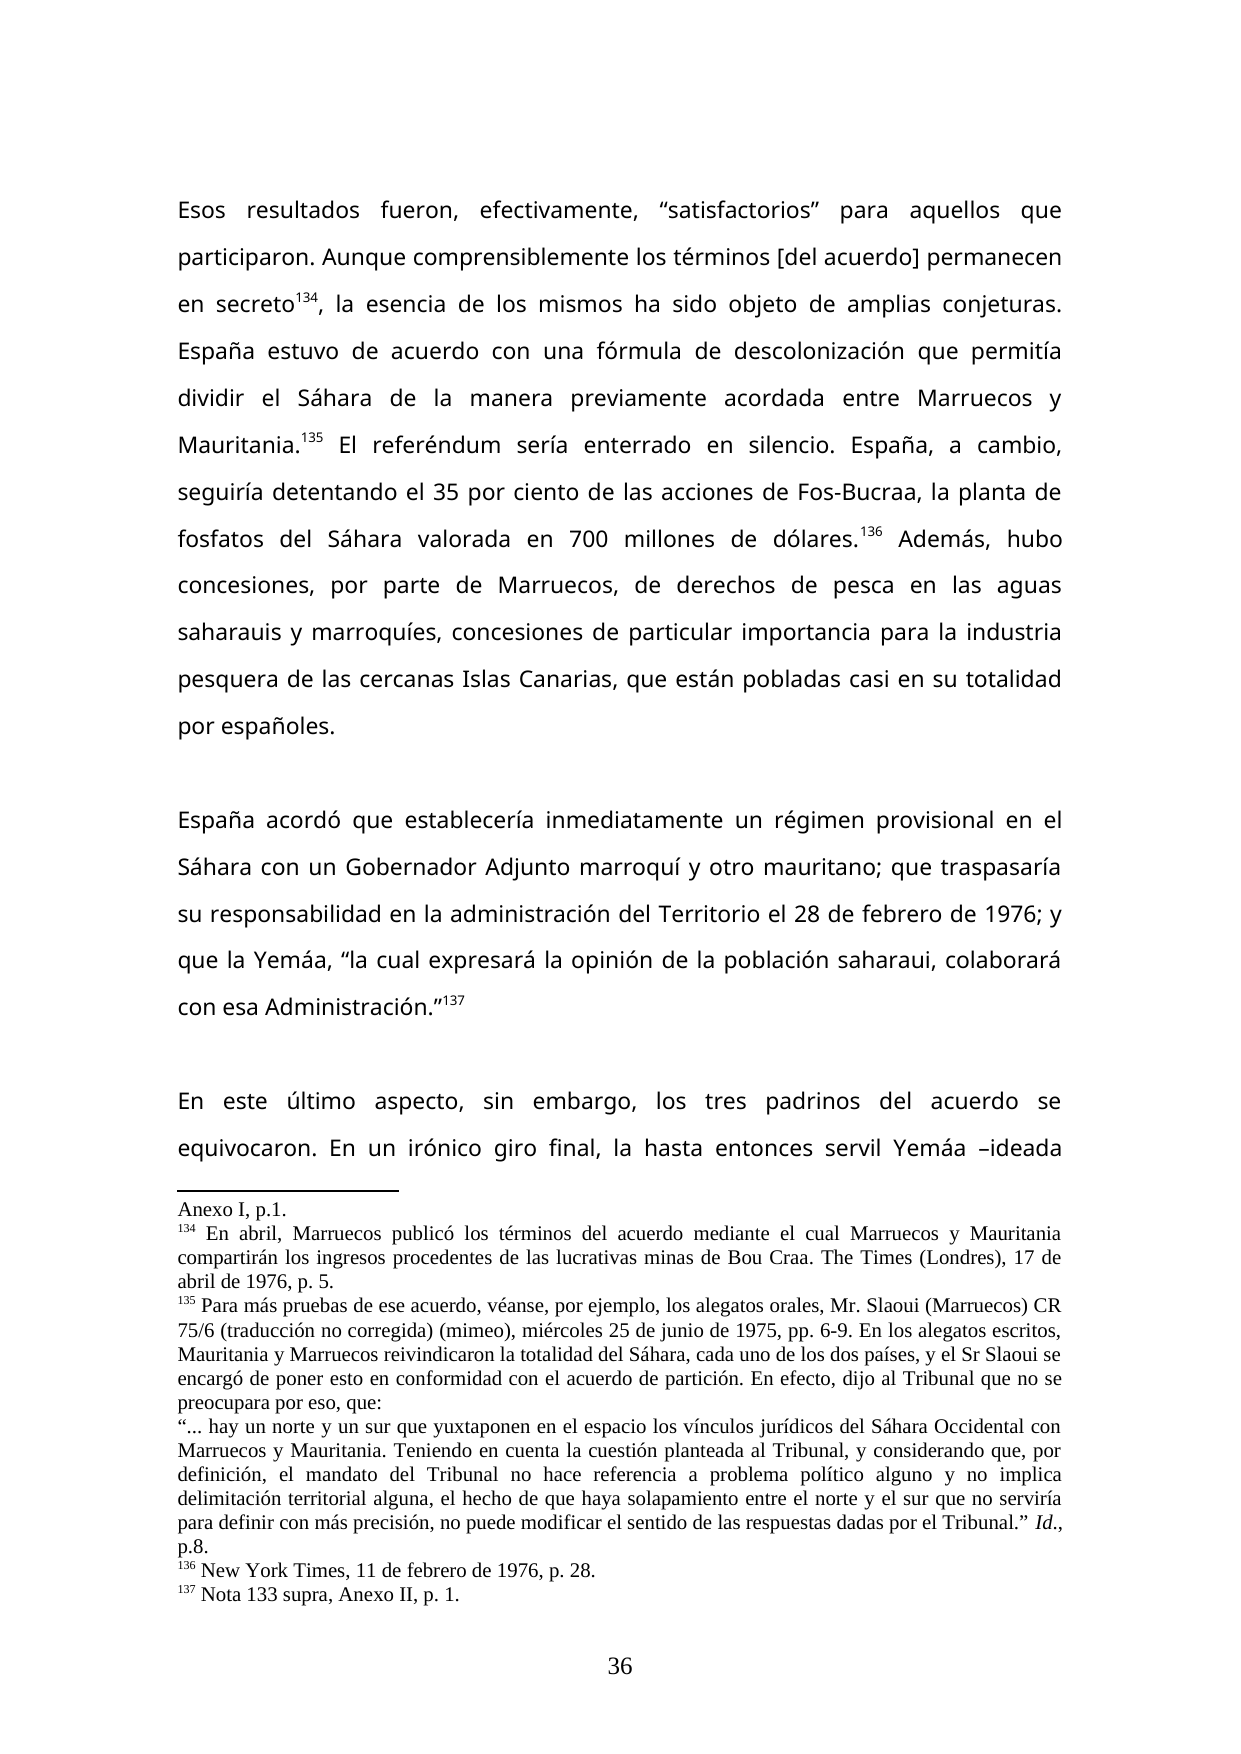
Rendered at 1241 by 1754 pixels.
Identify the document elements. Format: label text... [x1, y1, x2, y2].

text New York Times, 11 de febrero de 1976, p. 28. [177, 1558, 1063, 1582]
text En abril, Marruecos publicó los términos del acuerdo mediante el cual Marruecos y Mauritania compartirán los ingresos procedentes de las lucrativas minas de Bou Craa. The Times (Londres), 17 de abril de 1976, p. 5. [177, 1221, 1063, 1293]
text “... hay un norte y un sur que yuxtaponen en el espacio los vínculos jurídicos del Sáhara Occidental con Marruecos y Mauritania. Teniendo en cuenta la cuestión planteada al Tribunal, y considerando que, por definición, el mandato del Tribunal no hace referencia a problema político alguno y no implica delimitación territorial alguna, el hecho de que haya solapamiento entre el norte y el sur que no serviría para definir con más precisión, no puede modificar el sentido de las respuestas dadas por el Tribunal.” Id., p.8. [177, 1414, 1063, 1558]
text Esos resultados fueron, efectivamente, “satisfactorios” para aquellos que participaron. Aunque comprensiblemente los términos [del acuerdo] permanecen en secreto, la esencia de los mismos ha sido objeto de amplias conjeturas. España estuvo de acuerdo con una fórmula de descolonización que permitía dividir el Sáhara de la manera previamente acordada entre Marruecos y Mauritania. El referéndum sería enterrado en silencio. España, a cambio, seguiría detentando el 35 por ciento de las acciones de Fos-Bucraa, la planta de fosfatos del Sáhara valorada en 700 millones de dólares. Además, hubo concesiones, por parte de Marruecos, de derechos de pesca en las aguas saharauis y marroquíes, concesiones de particular importancia para la industria pesquera de las cercanas Islas Canarias, que están pobladas casi en su totalidad por españoles. [177, 194, 1063, 741]
text Para más pruebas de ese acuerdo, véanse, por ejemplo, los alegatos orales, Mr. Slaoui (Marruecos) CR 75/6 (traducción no corregida) (mimeo), miércoles 25 de junio de 1975, pp. 6-9. En los alegatos escritos, Mauritania y Marruecos reivindicaron la totalidad del Sáhara, cada uno de los dos países, y el Sr Slaoui se encargó de poner esto en conformidad con el acuerdo de partición. En efecto, dijo al Tribunal que no se preocupara por eso, que: [177, 1293, 1063, 1414]
text Anexo I, p.1. [177, 1197, 1063, 1221]
text En este último aspecto, sin embargo, los tres padrinos del acuerdo se equivocaron. En un irónico giro final, la hasta entonces servil Yemáa –ideada [177, 1085, 1063, 1163]
text Nota 133 supra, Anexo II, p. 1. [177, 1582, 1063, 1606]
text España acordó que establecería inmediatamente un régimen provisional en el Sáhara con un Gobernador Adjunto marroquí y otro mauritano; que traspasaría su responsabilidad en la administración del Territorio el 28 de febrero de 1976; y que la Yemáa, “la cual expresará la opinión de la población saharaui, colaborará con esa Administración.” [177, 804, 1063, 1023]
